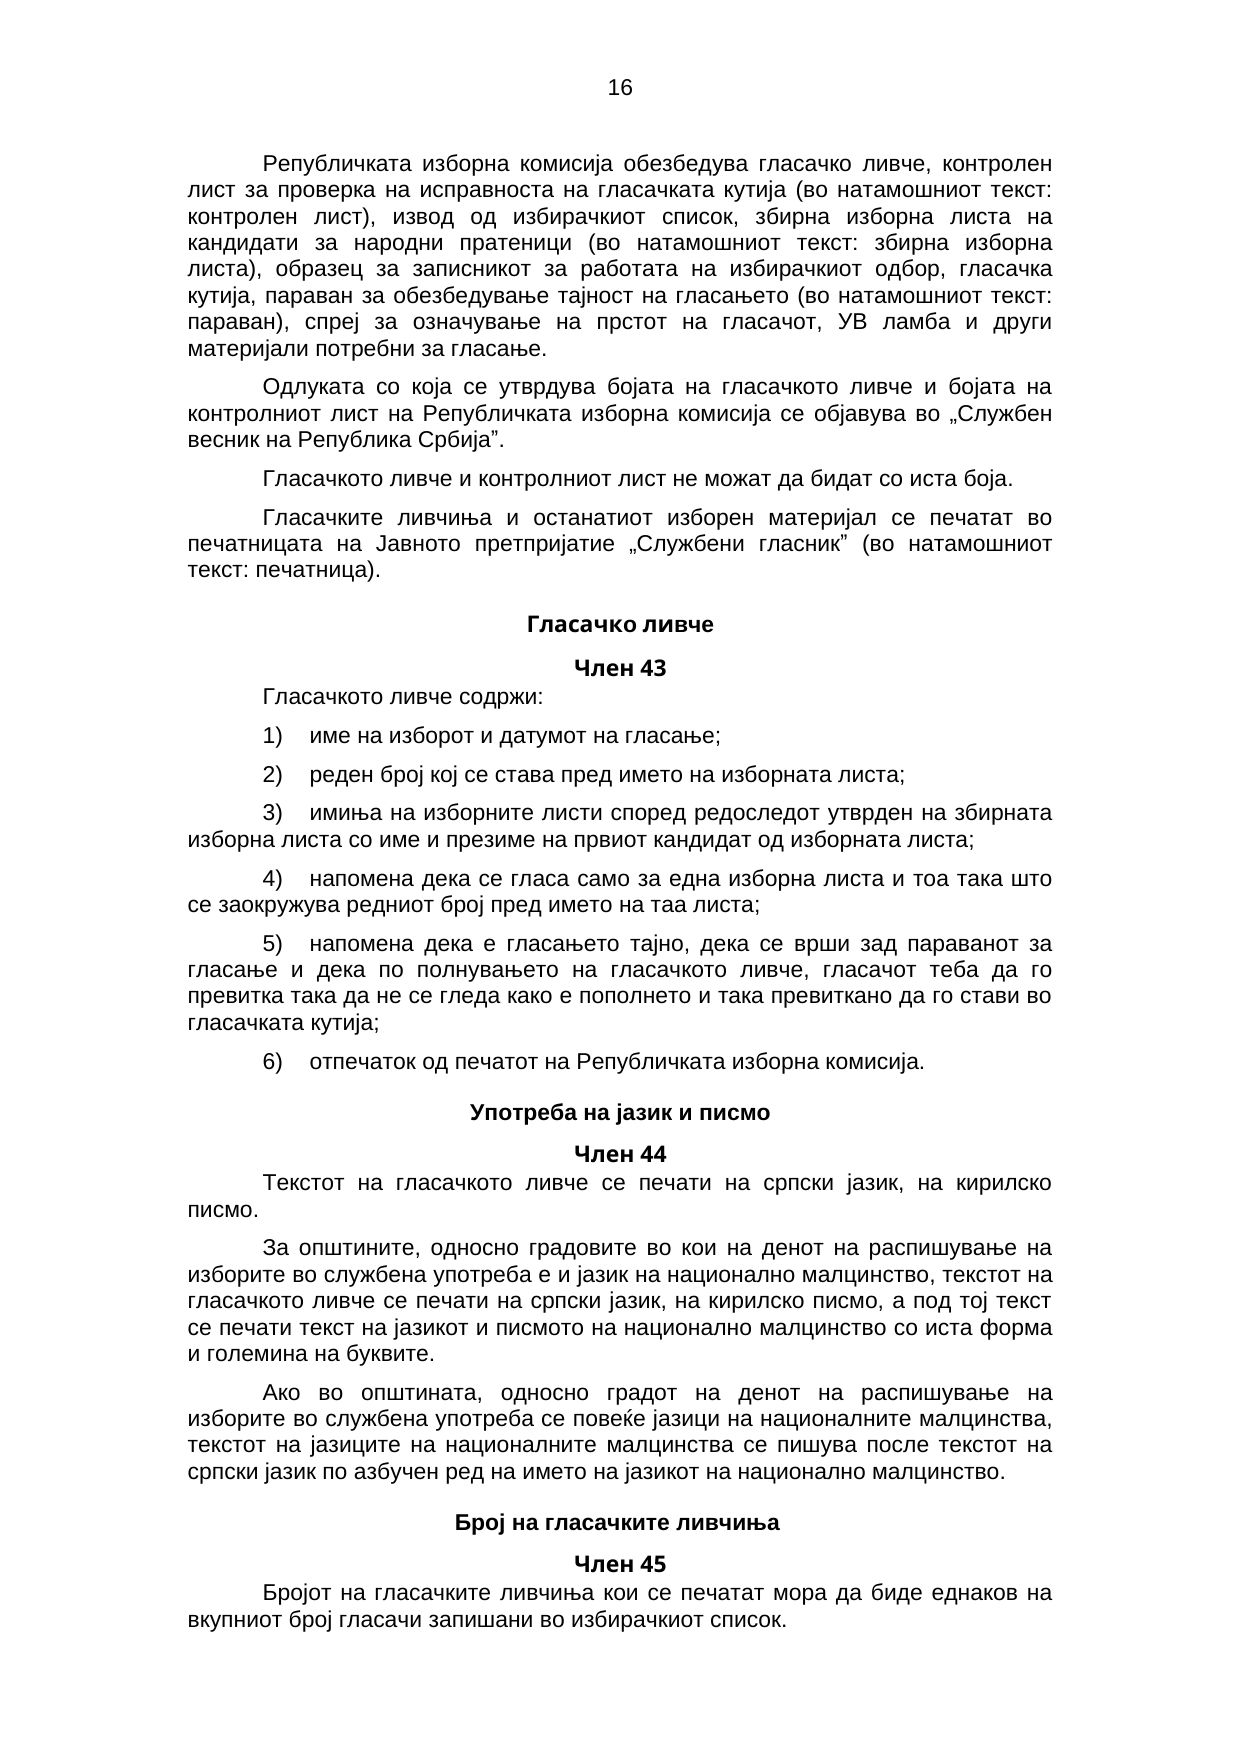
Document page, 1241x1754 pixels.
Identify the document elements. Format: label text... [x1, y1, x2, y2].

text Број на гласачките ливчиња [262, 1509, 978, 1535]
text 3) имиња на изборните листи според редоследот утврден на збирната изборна листа со име и презиме на првиот кандидат од изборната листа; [187, 799, 1053, 852]
text Гласачкото ливче содржи: [187, 683, 1053, 709]
text За општините, односно градовите во кои на денот на распишување на изборите во службена употреба е и јазик на национално малцинство, текстот на гласачкото ливче се печати на српски јазик, на кирилско писмо, а под тој текст се печати текст на јазикот и писмото на национално малцинство со иста форма и големина на буквите. [187, 1234, 1053, 1366]
text Член 44 [262, 1138, 978, 1169]
text Гласачкото ливче и контролниот лист не можат да бидат со иста боја. [187, 465, 1053, 491]
text Одлуката со која се утврдува бојата на гласачкото ливче и бојата на контролниот лист на Републичката изборна комисија се објавува во „Службен весник на Република Србијаˮ. [187, 373, 1053, 452]
text Употреба на јазик и писмо [262, 1099, 978, 1125]
text Член 43 [262, 652, 978, 683]
text Бројот на гласачките ливчиња кои се печатат мора да биде еднаков на вкупниот број гласачи запишани во избирачкиот список. [187, 1579, 1053, 1632]
text 4) напомена дека се гласа само за една изборна листа и тоа така што се заокружува редниот број пред името на таа листа; [187, 864, 1053, 917]
text Ако во општината, односно градот на денот на распишување на изборите во службена употреба се повеќе јазици на националните малцинства, текстот на јазиците на националните малцинства се пишува после текстот на српски јазик по азбучен ред на името на јазикот на национално малцинство. [187, 1379, 1053, 1484]
text 6) отпечаток од печатот на Републичката изборна комисија. [187, 1048, 1053, 1074]
text 2) реден број кој се става пред името на изборната листа; [187, 761, 1053, 787]
text Текстoт на гласачкото ливче се печати на српски јазик, на кирилско писмо. [187, 1169, 1053, 1222]
text Гласачко ливче [262, 608, 978, 639]
text Гласачките ливчиња и останатиот изборен материјал се печатат во печатницата на Јавното претпријатие „Службени гласникˮ (во натамошниот текст: печатница). [187, 504, 1053, 583]
text Републичката изборна комисија обезбедува гласачко ливче, контролен лист за проверка на исправноста на гласачката кутија (во натамошниот текст: контролен лист), извод од избирачкиот список, збирна изборна листа на кандидати за народни пратеници (во натамошниот текст: збирна изборна листа), образец за записникот за работата на избирачкиот одбор, гласачка кутија, параван за обезбедување тајност на гласањето (во натамошниот текст: параван), спреј за означување на прстот на гласачот, УВ ламба и други материјали потребни за гласање. [187, 150, 1053, 361]
text 5) напомена дека е гласањето тајно, дека се врши зад параванот за гласање и дека по полнувањето на гласачкото ливче, гласачот теба да го превитка така да не се гледа како е пополнето и така превиткано да го стави во гласачката кутија; [187, 930, 1053, 1035]
text Член 45 [262, 1548, 978, 1579]
text 1) име на изборот и датумот на гласање; [187, 722, 1053, 748]
